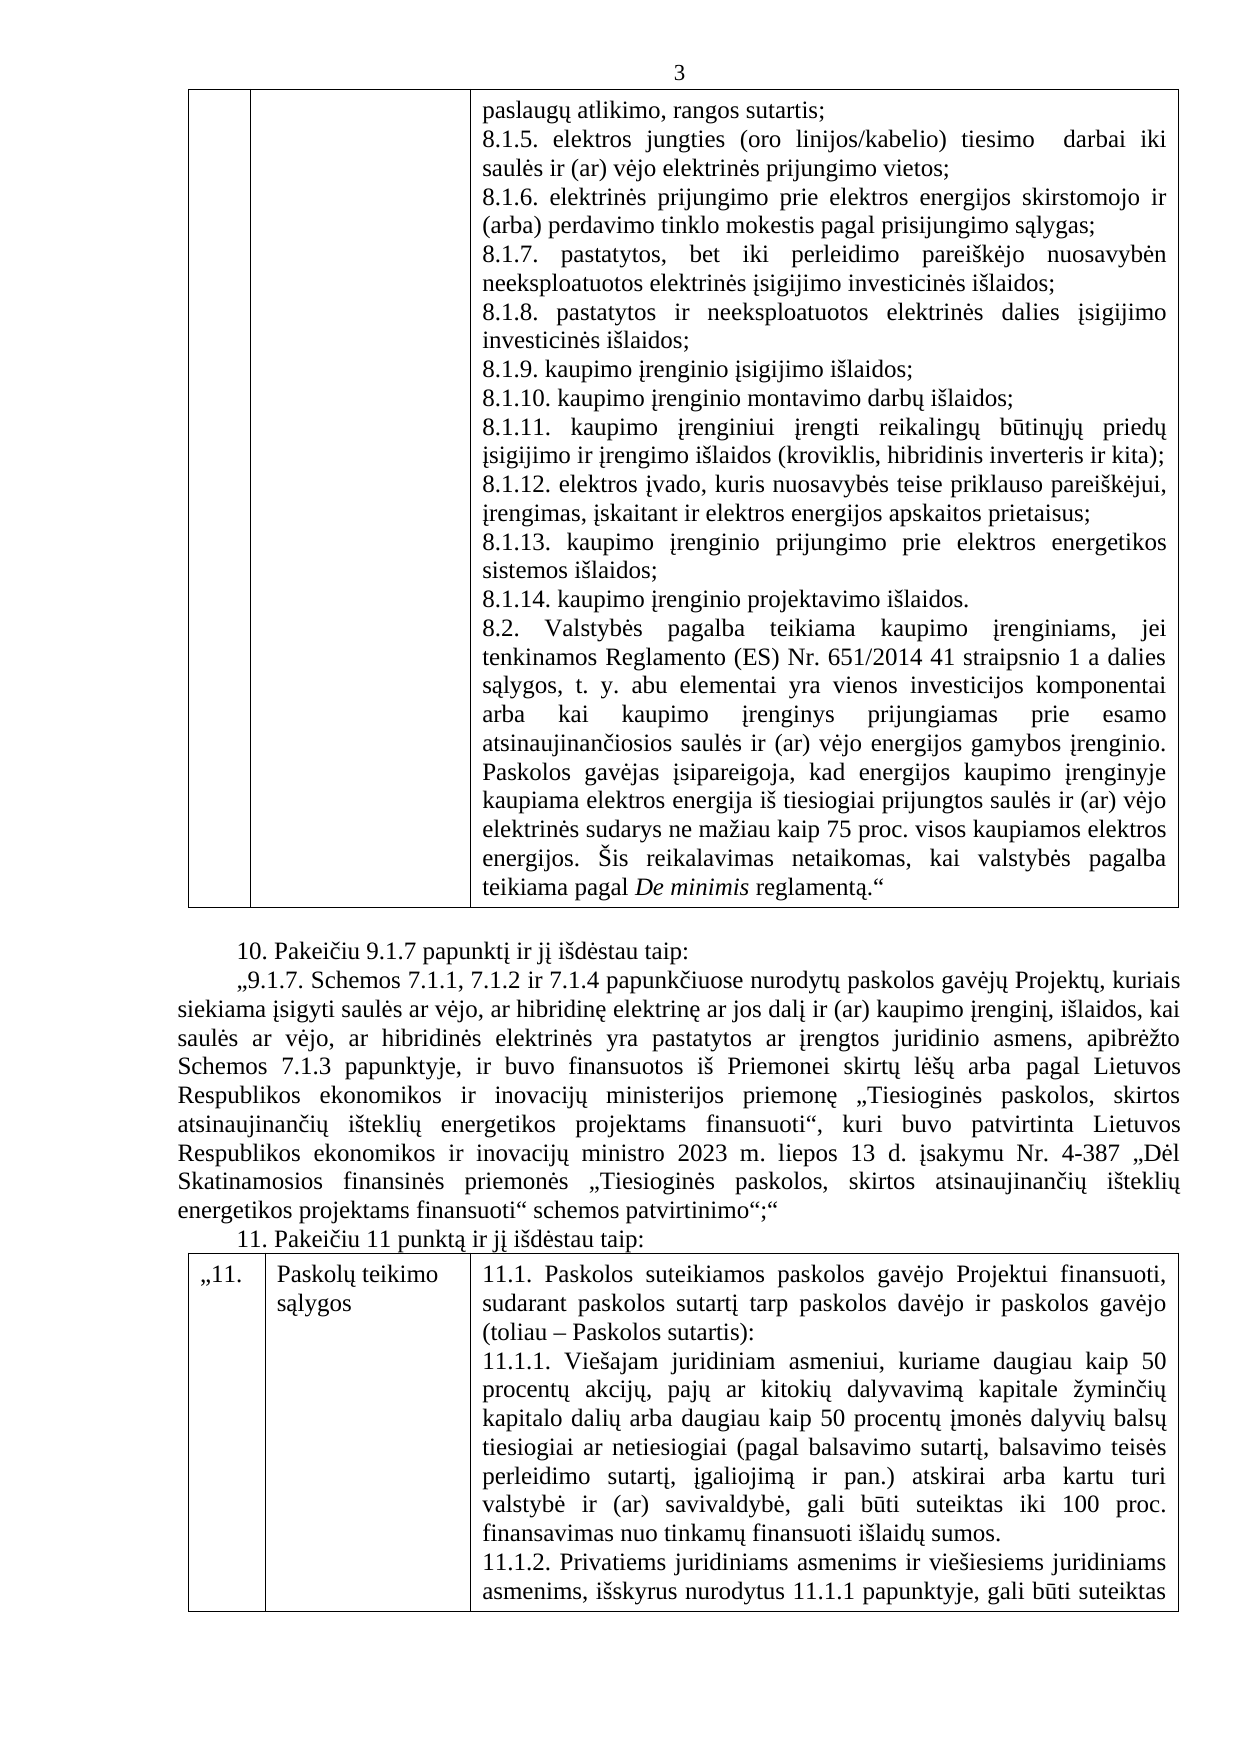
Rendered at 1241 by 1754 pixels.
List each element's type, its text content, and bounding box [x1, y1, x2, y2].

table_header 11.1. Paskolos suteikiamos paskolos gavėjo Projektui finansuoti, sudarant paskolos sutartį tarp paskolos davėjo ir paskolos gavėjo (toliau – Paskolos sutartis): 11.1.1. Viešajam juridiniam asmeniui, kuriame daugiau kaip 50 procentų akcijų, pajų ar kitokių dalyvavimą kapitale žyminčių kapitalo dalių arba daugiau kaip 50 procentų įmonės dalyvių balsų tiesiogiai ar netiesiogiai (pagal balsavimo sutartį, balsavimo teisės perleidimo sutartį, įgaliojimą ir pan.) atskirai arba kartu turi valstybė ir (ar) savivaldybė, gali būti suteiktas iki 100 proc. finansavimas nuo tinkamų finansuoti išlaidų sumos. 11.1.2. Privatiems juridiniams asmenims ir viešiesiems juridiniams asmenims, išskyrus nurodytus 11.1.1 papunktyje, gali būti suteiktas [471, 1254, 1178, 1611]
table_header [189, 90, 250, 907]
text „9.1.7. Schemos 7.1.1, 7.1.2 ir 7.1.4 papunkčiuose nurodytų paskolos gavėjų Projektų, kuriais siekiama įsigyti saulės ar vėjo, ar hibridinę elektrinę ar jos dalį ir (ar) kaupimo įrenginį, išlaidos, kai saulės ar vėjo, ar hibridinės elektrinės yra pastatytos ar įrengtos juridinio asmens, apibrėžto Schemos 7.1.3 papunktyje, ir buvo finansuotos iš Priemonei skirtų lėšų arba pagal Lietuvos Respublikos ekonomikos ir inovacijų ministerijos priemonę „Tiesioginės paskolos, skirtos atsinaujinančių išteklių energetikos projektams finansuoti“, kuri buvo patvirtinta Lietuvos Respublikos ekonomikos ir inovacijų ministro 2023 m. liepos 13 d. įsakymu Nr. 4-387 „Dėl Skatinamosios finansinės priemonės „Tiesioginės paskolos, skirtos atsinaujinančių išteklių energetikos projektams finansuoti“ schemos patvirtinimo“;“ [177, 965, 1181, 1224]
table_header paslaugų atlikimo, rangos sutartis; 8.1.5. elektros jungties (oro linijos/kabelio) tiesimo darbai iki saulės ir (ar) vėjo elektrinės prijungimo vietos; 8.1.6. elektrinės prijungimo prie elektros energijos skirstomojo ir (arba) perdavimo tinklo mokestis pagal prisijungimo sąlygas; 8.1.7. pastatytos, bet iki perleidimo pareiškėjo nuosavybėn neeksploatuotos elektrinės įsigijimo investicinės išlaidos; 8.1.8. pastatytos ir neeksploatuotos elektrinės dalies įsigijimo investicinės išlaidos; 8.1.9. kaupimo įrenginio įsigijimo išlaidos; 8.1.10. kaupimo įrenginio montavimo darbų išlaidos; 8.1.11. kaupimo įrenginiui įrengti reikalingų būtinųjų priedų įsigijimo ir įrengimo išlaidos (kroviklis, hibridinis inverteris ir kita); 8.1.12. elektros įvado, kuris nuosavybės teise priklauso pareiškėjui, įrengimas, įskaitant ir elektros energijos apskaitos prietaisus; 8.1.13. kaupimo įrenginio prijungimo prie elektros energetikos sistemos išlaidos; 8.1.14. kaupimo įrenginio projektavimo išlaidos. 8.2. Valstybės pagalba teikiama kaupimo įrenginiams, jei tenkinamos Reglamento (ES) Nr. 651/2014 41 straipsnio 1 a dalies sąlygos, t. y. abu elementai yra vienos investicijos komponentai arba kai kaupimo įrenginys prijungiamas prie esamo atsinaujinančiosios saulės ir (ar) vėjo energijos gamybos įrenginio. Paskolos gavėjas įsipareigoja, kad energijos kaupimo įrenginyje kaupiama elektros energija iš tiesiogiai prijungtos saulės ir (ar) vėjo elektrinės sudarys ne mažiau kaip 75 proc. visos kaupiamos elektros energijos. Šis reikalavimas netaikomas, kai valstybės pagalba teikiama pagal De minimis reglamentą.“ [471, 90, 1178, 907]
table_header [251, 90, 470, 907]
table_header Paskolų teikimo sąlygos [266, 1254, 470, 1611]
text 11. Pakeičiu 11 punktą ir jį išdėstau taip: [236, 1224, 1181, 1253]
table_header „11. [189, 1254, 265, 1611]
text 10. Pakeičiu 9.1.7 papunktį ir jį išdėstau taip: [236, 936, 1181, 965]
